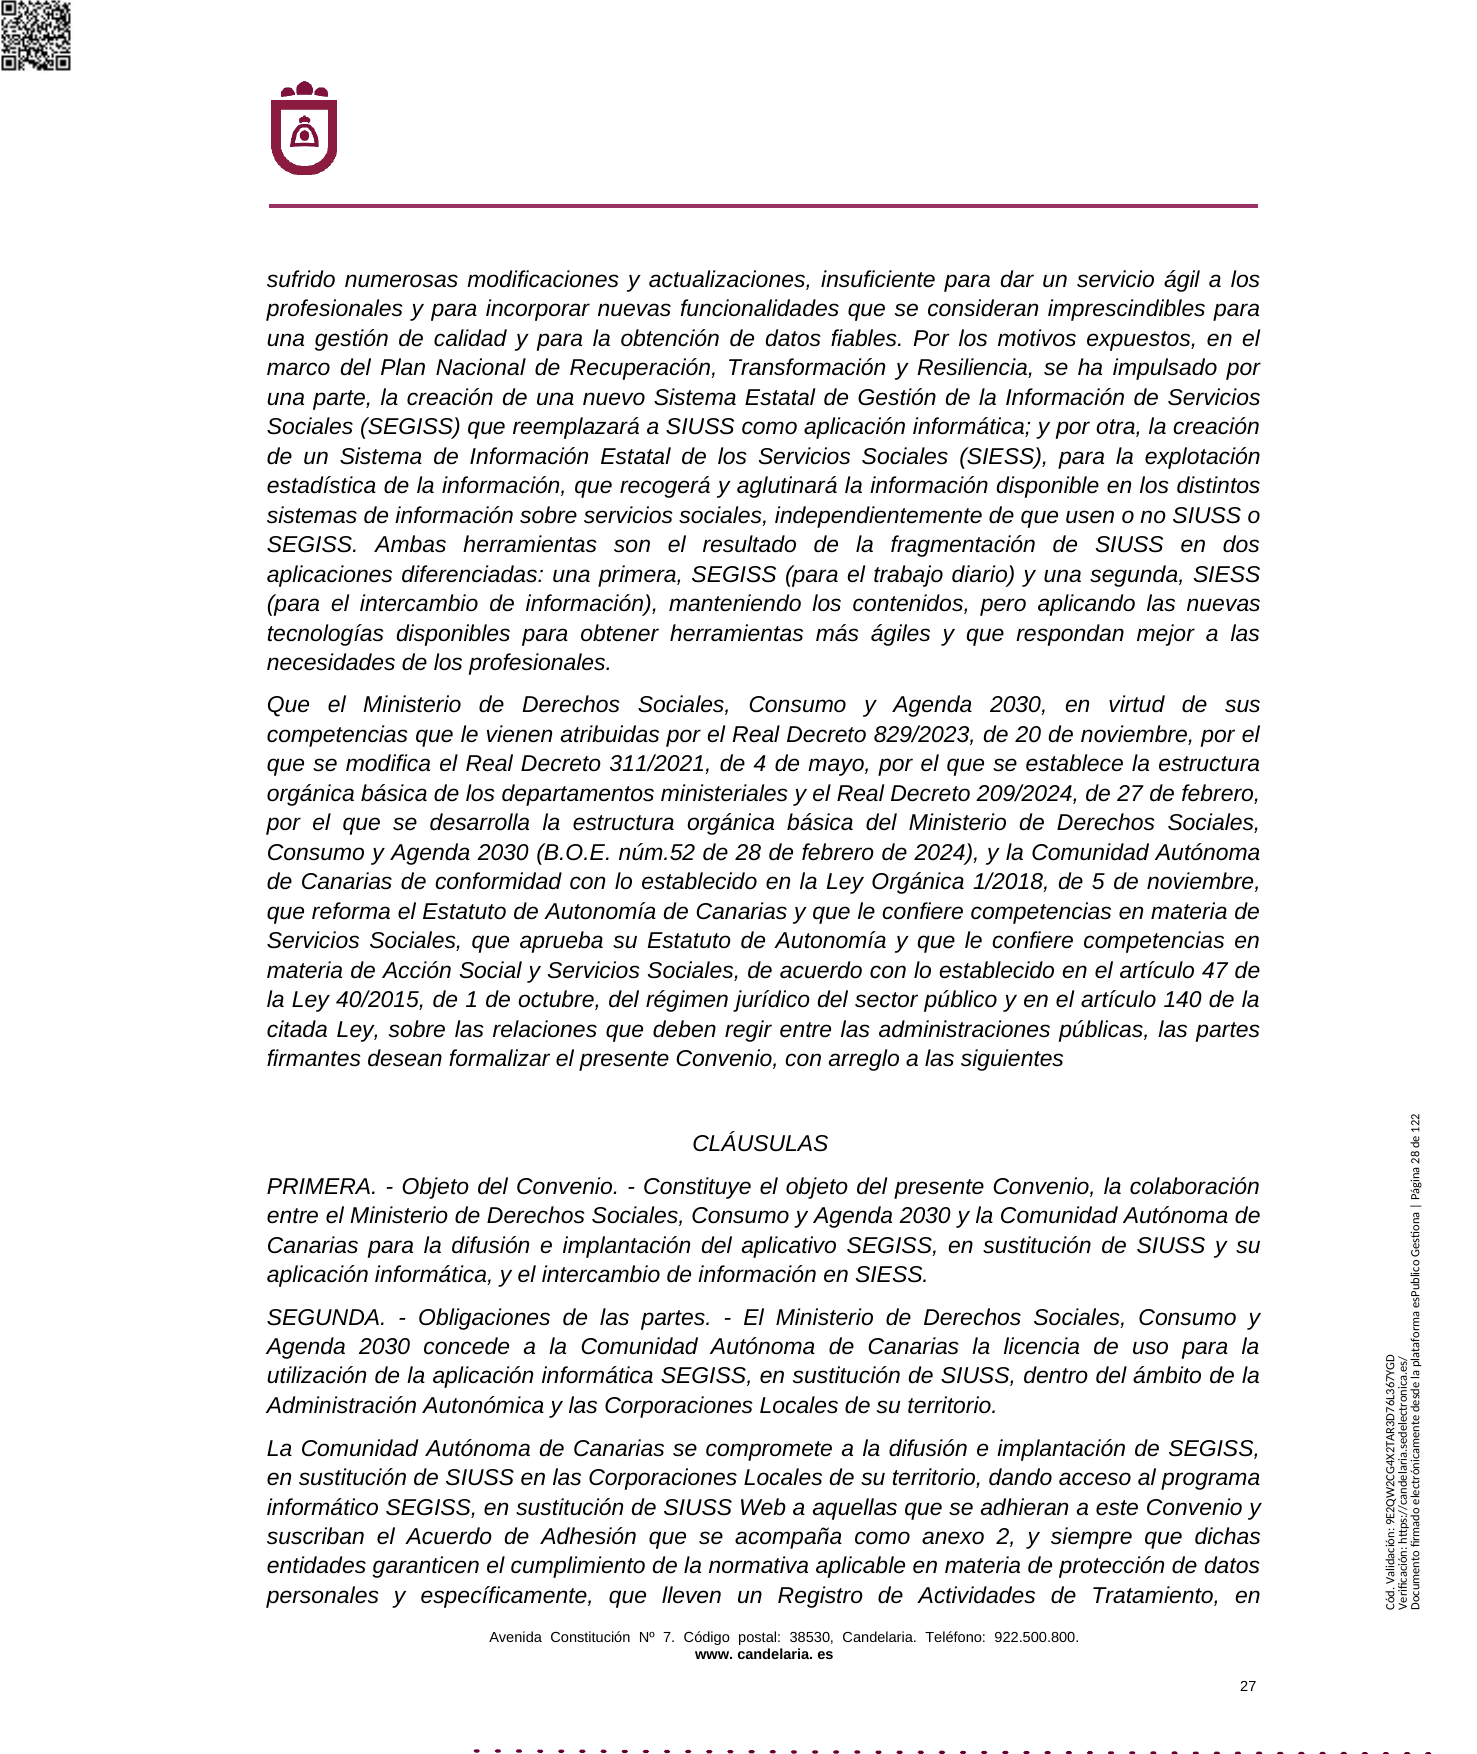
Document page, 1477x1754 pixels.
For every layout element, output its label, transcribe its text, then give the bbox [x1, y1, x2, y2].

text PRIMERA. - Objeto del Convenio. - Constituye el objeto del presente Convenio, la colaboración entre el Ministerio de Derechos Sociales, Consumo y Agenda 2030 y la Comunidad Autónoma de Canarias para la difusión e implantación del aplicativo SEGISS, en sustitución de SIUSS y su aplicación informática, y el intercambio de información en SIESS. [267, 1173, 1263, 1287]
text La Comunidad Autónoma de Canarias se compromete a la difusión e implantación de SEGISS, en sustitución de SIUSS en las Corporaciones Locales de su territorio, dando acceso al programa informático SEGISS, en sustitución de SIUSS Web a aquellas que se adhieran a este Convenio y suscriban el Acuerdo de Adhesión que se acompaña como anexo 2, y siempre que dichas entidades garanticen el cumplimiento de la normativa aplicable en materia de protección de datos personales y específicamente, que lleven un Registro de Actividades de Tratamiento, en [267, 1434, 1263, 1608]
subtitle CLÁUSULAS [236, 1130, 1293, 1156]
text Que el Ministerio de Derechos Sociales, Consumo y Agenda 2030, en virtud de sus competencias que le vienen atribuidas por el Real Decreto 829/2023, de 20 de noviembre, por el que se modifica el Real Decreto 311/2021, de 4 de mayo, por el que se establece la estructura orgánica básica de los departamentos ministeriales y el Real Decreto 209/2024, de 27 de febrero, por el que se desarrolla la estructura orgánica básica del Ministerio de Derechos Sociales, Consumo y Agenda 2030 (B.O.E. núm.52 de 28 de febrero de 2024), y la Comunidad Autónoma de Canarias de conformidad con lo establecido en la Ley Orgánica 1/2018, de 5 de noviembre, que reforma el Estatuto de Autonomía de Canarias y que le confiere competencias en materia de Servicios Sociales, que aprueba su Estatuto de Autonomía y que le confiere competencias en materia de Acción Social y Servicios Sociales, de acuerdo con lo establecido en el artículo 47 de la Ley 40/2015, de 1 de octubre, del régimen jurídico del sector público y en el artículo 140 de la citada Ley, sobre las relaciones que deben regir entre las administraciones públicas, las partes firmantes desean formalizar el presente Convenio, con arreglo a las siguientes [267, 691, 1263, 1072]
text SEGUNDA. - Obligaciones de las partes. - El Ministerio de Derechos Sociales, Consumo y Agenda 2030 concede a la Comunidad Autónoma de Canarias la licencia de uso para la utilización de la aplicación informática SEGISS, en sustitución de SIUSS, dentro del ámbito de la Administración Autonómica y las Corporaciones Locales de su territorio. [267, 1303, 1263, 1418]
text sufrido numerosas modificaciones y actualizaciones, insuficiente para dar un servicio ágil a los profesionales y para incorporar nuevas funcionalidades que se consideran imprescindibles para una gestión de calidad y para la obtención de datos fiables. Por los motivos expuestos, en el marco del Plan Nacional de Recuperación, Transformación y Resiliencia, se ha impulsado por una parte, la creación de una nuevo Sistema Estatal de Gestión de la Información de Servicios Sociales (SEGISS) que reemplazará a SIUSS como aplicación informática; y por otra, la creación de un Sistema de Información Estatal de los Servicios Sociales (SIESS), para la explotación estadística de la información, que recogerá y aglutinará la información disponible en los distintos sistemas de información sobre servicios sociales, independientemente de que usen o no SIUSS o SEGISS. Ambas herramientas son el resultado de la fragmentación de SIUSS en dos aplicaciones diferenciadas: una primera, SEGISS (para el trabajo diario) y una segunda, SIESS (para el intercambio de información), manteniendo los contenidos, pero aplicando las nuevas tecnologías disponibles para obtener herramientas más ágiles y que respondan mejor a las necesidades de los profesionales. [267, 266, 1263, 675]
